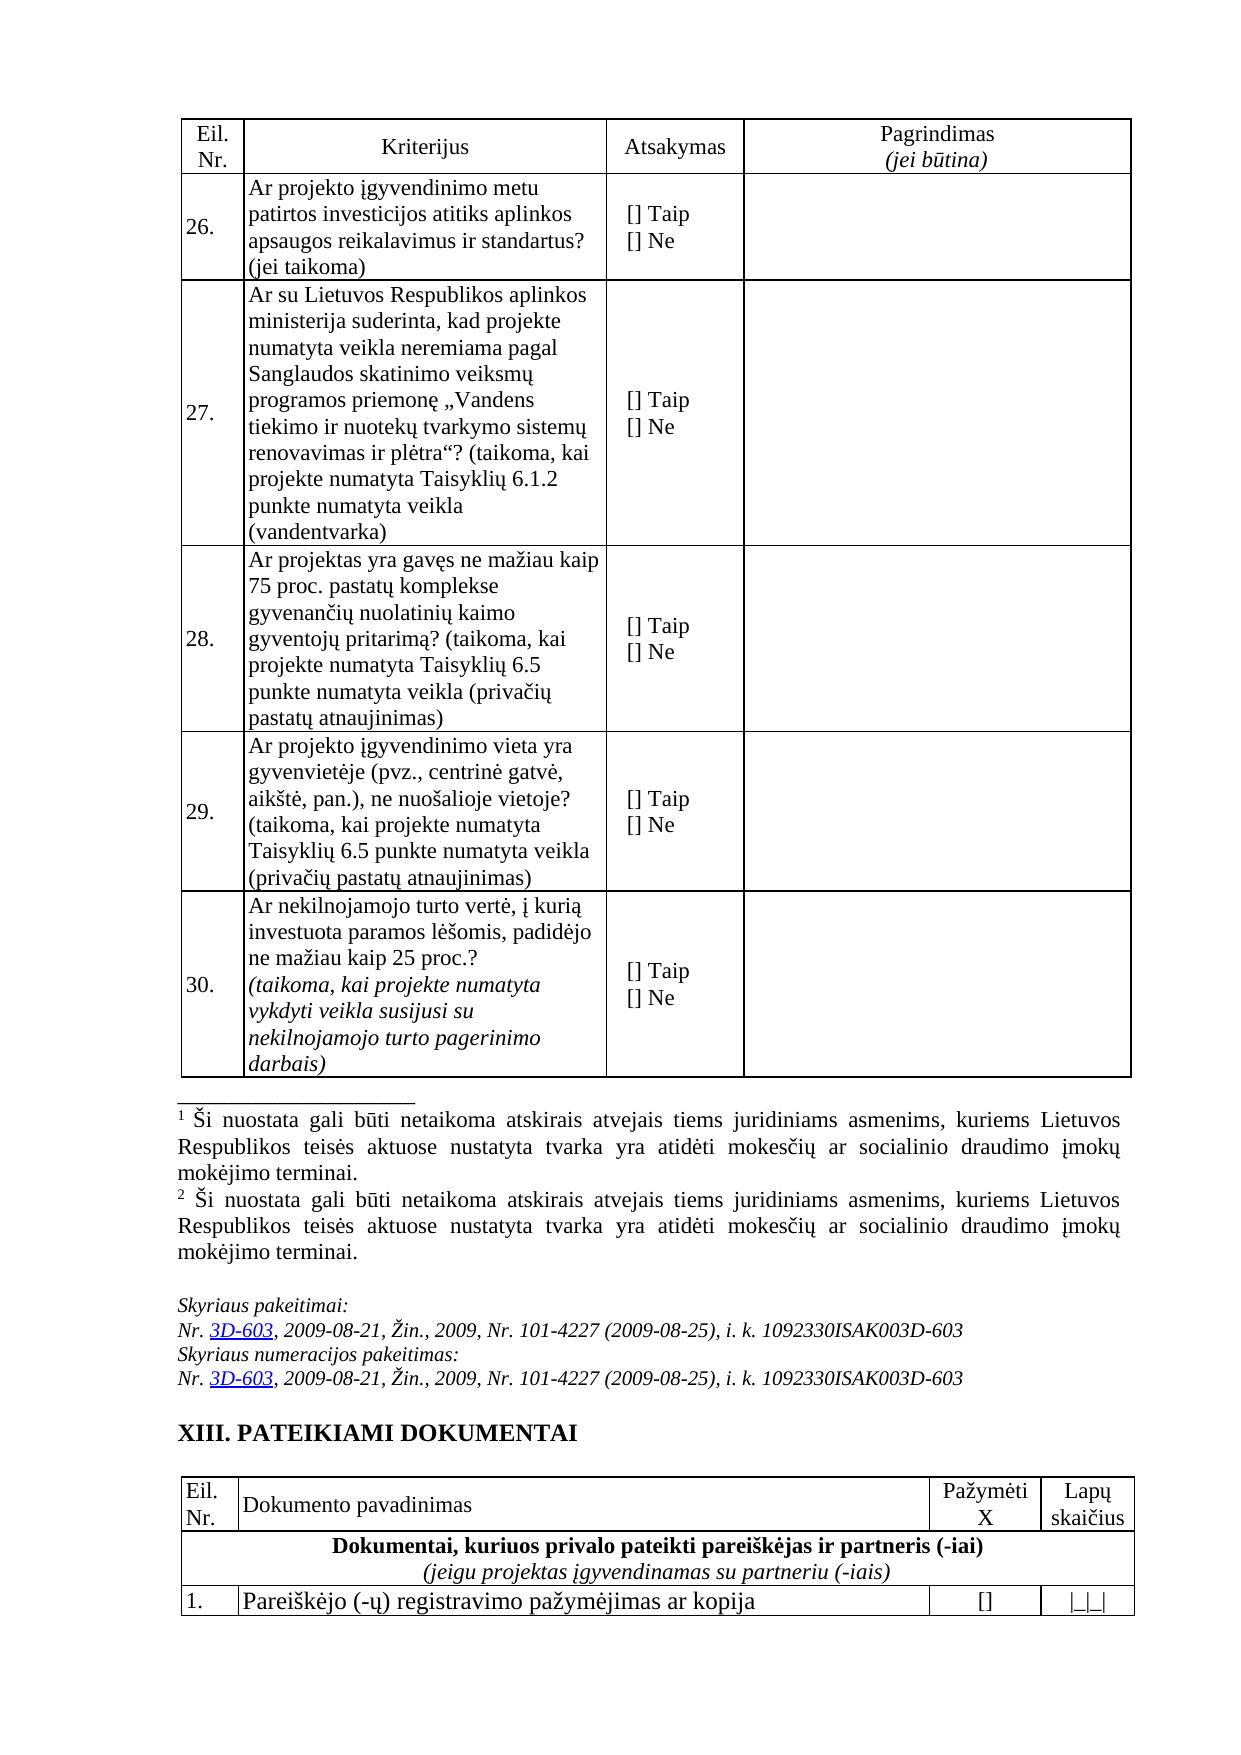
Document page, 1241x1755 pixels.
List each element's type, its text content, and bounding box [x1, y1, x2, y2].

table_header Eil. Nr. [182, 120, 243, 172]
table_cell [][] Taip [][] Ne [607, 174, 743, 279]
table_cell 28. [182, 546, 243, 731]
table_cell Ar projekto įgyvendinimo metu patirtos investicijos atitiks aplinkos apsaugos reikalavimus ir standartus? (jei taikoma) [245, 174, 606, 279]
table_cell Ar nekilnojamojo turto vertė, į kurią investuota paramos lėšomis, padidėjo ne mažiau kaip 25 proc.? (taikoma, kai projekte numatyta vykdyti veikla susijusi su nekilnojamojo turto pagerinimo darbais) [245, 892, 606, 1076]
text XIII. PATEIKIAMI DOKUMENTAI [177, 1418, 1122, 1447]
text Nr. 3D-603, 2009-08-21, Žin., 2009, Nr. 101-4227 (2009-08-25), i. k. 1092330ISAK003D-603 [177, 1317, 1122, 1342]
table_cell Dokumentai, kuriuos privalo pateikti pareiškėjas ir partneris (-iai) (jeigu projektas įgyvendinamas su partneriu (-iais) [182, 1532, 1134, 1584]
table_cell Ar projektas yra gavęs ne mažiau kaip 75 proc. pastatų komplekse gyvenančių nuolatinių kaimo gyventojų pritarimą? (taikoma, kai projekte numatyta Taisyklių 6.5 punkte numatyta veikla (privačių pastatų atnaujinimas) [245, 546, 606, 731]
table_cell 29. [182, 732, 243, 890]
table_header Lapų skaičius [1042, 1478, 1134, 1530]
table_header Pagrindimas (jei būtina) [745, 120, 1130, 172]
table_cell [745, 892, 1130, 1076]
table_cell [][] Taip [][] Ne [607, 892, 743, 1076]
text Skyriaus numeracijos pakeitimas: [177, 1342, 1122, 1366]
table_cell |_|_| [1042, 1586, 1134, 1615]
table_cell Ar su Lietuvos Respublikos aplinkos ministerija suderinta, kad projekte numatyta veikla neremiama pagal Sanglaudos skatinimo veiksmų programos priemonę „Vandens tiekimo ir nuotekų tvarkymo sistemų renovavimas ir plėtra“? (taikoma, kai projekte numatyta Taisyklių 6.1.2 punkte numatyta veikla (vandentvarka) [245, 281, 606, 544]
table_header Kriterijus [245, 120, 606, 172]
table_cell [745, 732, 1130, 890]
table_cell 27. [182, 281, 243, 544]
table_cell [][] Taip [][] Ne [607, 546, 743, 731]
table_cell Pareiškėjo (-ų) registravimo pažymėjimas ar kopija [239, 1586, 929, 1615]
table_header Eil. Nr. [182, 1478, 238, 1530]
table_cell [745, 174, 1130, 279]
table_cell 26. [182, 174, 243, 279]
table_header Dokumento pavadinimas [239, 1478, 929, 1530]
text ___________________ [177, 1078, 1122, 1107]
table_cell Ar projekto įgyvendinimo vieta yra gyvenvietėje (pvz., centrinė gatvė, aikštė, pan.), ne nuošalioje vietoje? (taikoma, kai projekte numatyta Taisyklių 6.5 punkte numatyta veikla (privačių pastatų atnaujinimas) [245, 732, 606, 890]
text Nr. 3D-603, 2009-08-21, Žin., 2009, Nr. 101-4227 (2009-08-25), i. k. 1092330ISAK003D-603 [177, 1366, 1122, 1390]
table_cell 1. [182, 1586, 238, 1615]
table_cell [][] Taip [][] Ne [607, 732, 743, 890]
table_header Pažymėti X [930, 1478, 1040, 1530]
table_cell [][] Taip [][] Ne [607, 281, 743, 544]
text 1 Ši nuostata gali būti netaikoma atskirais atvejais tiems juridiniams asmenims, kuriems Lietuvos Respublikos teisės aktuose nustatyta tvarka yra atidėti mokesčių ar socialinio draudimo įmokų mokėjimo terminai. [177, 1107, 1122, 1186]
table_cell [745, 281, 1130, 544]
text 2 Ši nuostata gali būti netaikoma atskirais atvejais tiems juridiniams asmenims, kuriems Lietuvos Respublikos teisės aktuose nustatyta tvarka yra atidėti mokesčių ar socialinio draudimo įmokų mokėjimo terminai. [177, 1186, 1122, 1265]
table_header Atsakymas [607, 120, 743, 172]
table_cell [745, 546, 1130, 731]
table_cell 30. [182, 892, 243, 1076]
text Skyriaus pakeitimai: [177, 1293, 1122, 1317]
table_cell [][] [930, 1586, 1040, 1615]
